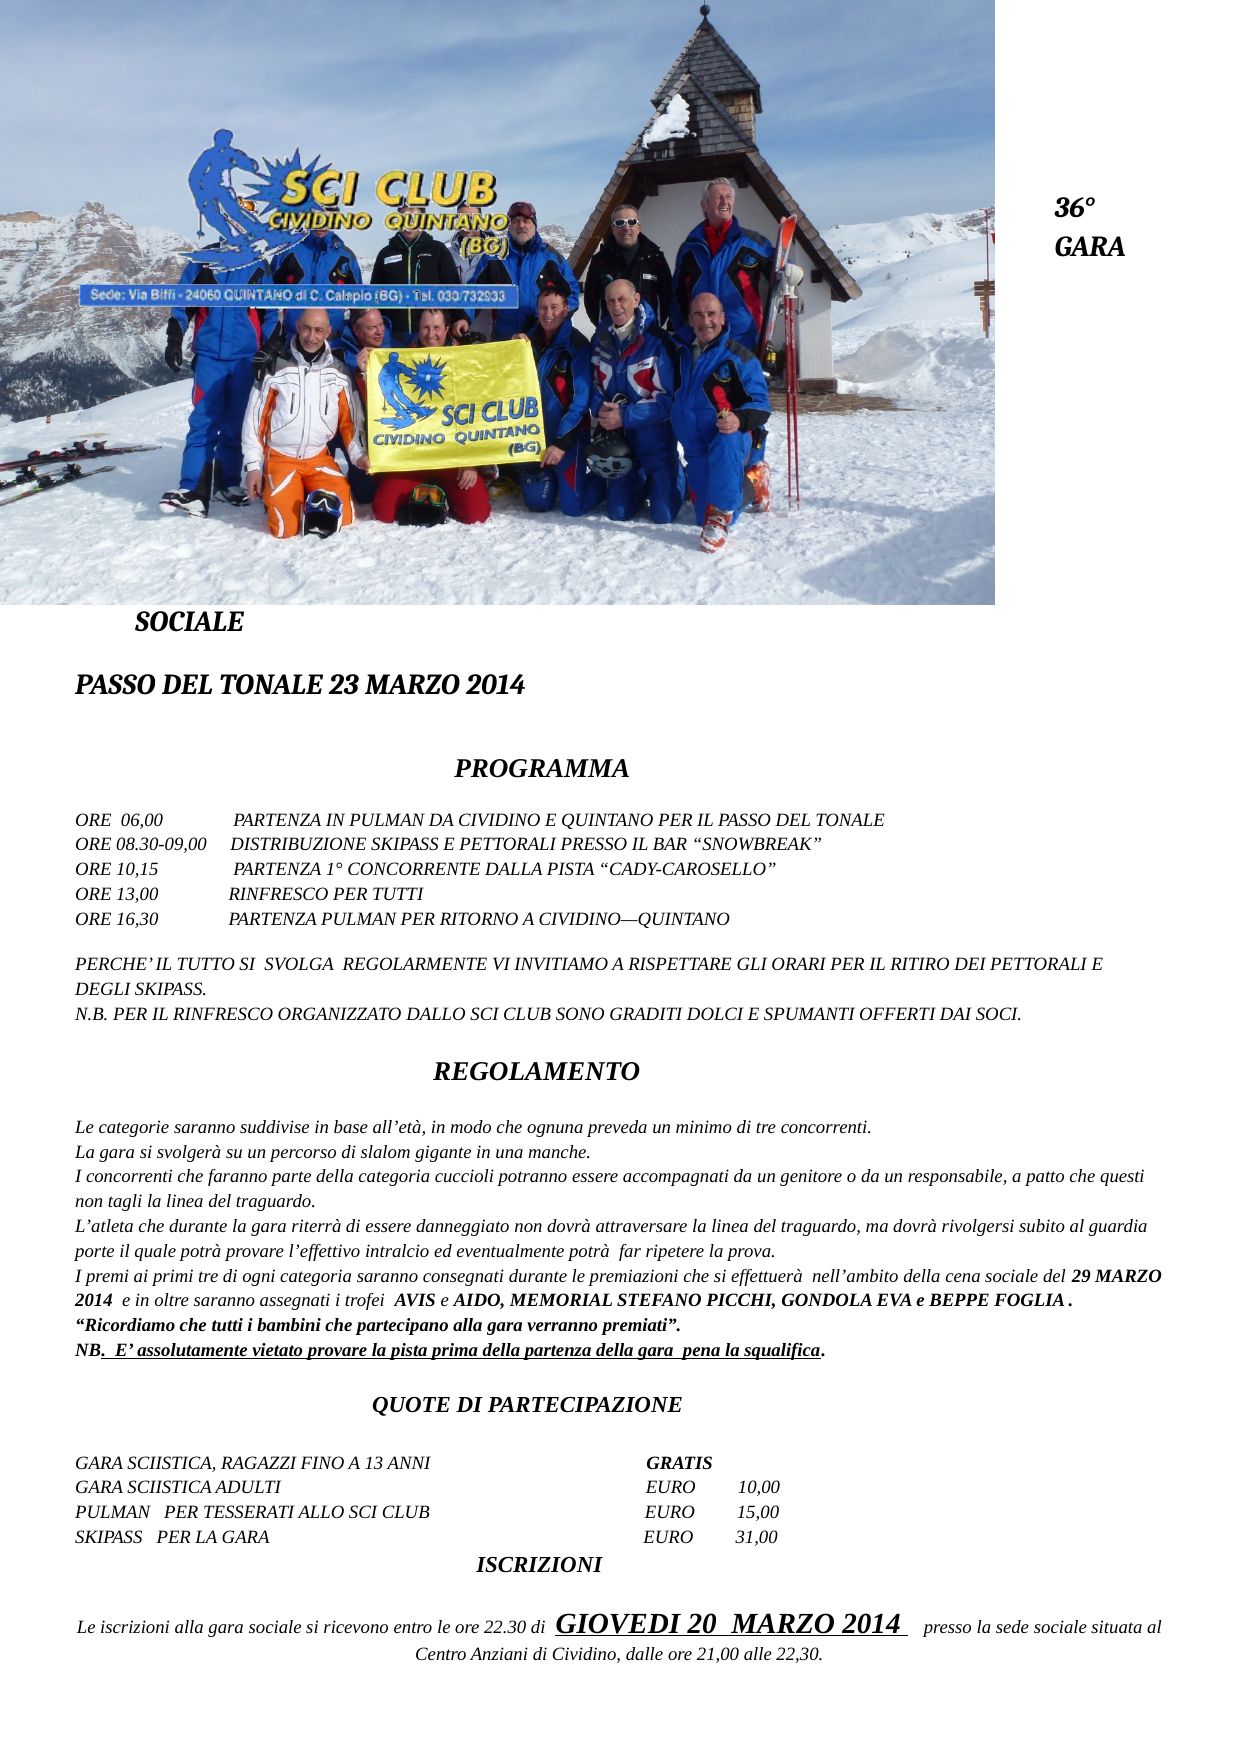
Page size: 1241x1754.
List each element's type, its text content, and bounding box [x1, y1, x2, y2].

text NB. E’ assolutamente vietato provare la pista prima della partenza della gara pena la squalifica. [75, 1339, 1165, 1360]
text L’atleta che durante la gara riterrà di essere danneggiato non dovrà attraversare la linea del traguardo, ma dovrà rivolgersi subito al guardia porte il quale potrà provare l’effettivo intralcio ed eventualmente potrà far ripetere la prova. [75, 1215, 1165, 1261]
text PULMAN PER TESSERATI ALLO SCI CLUB EURO 15,00 [75, 1501, 1165, 1523]
text SKIPASS PER LA GARA EURO 31,00 [75, 1526, 1165, 1548]
text ORE 16,30 PARTENZA PULMAN PER RITORNO A CIVIDINO—QUINTANO [75, 908, 1165, 929]
text ORE 06,00 PARTENZA IN PULMAN DA CIVIDINO E QUINTANO PER IL PASSO DEL TONALE [75, 808, 1165, 830]
text PROGRAMMA [75, 752, 1165, 783]
text Le iscrizioni alla gara sociale si ricevono entro le ore 22.30 di GIOVEDI 20 MARZO 2014 presso la sede sociale situata al Centro Anziani di Cividino, dalle ore 21,00 alle 22,30. [75, 1606, 1165, 1664]
text PERCHE’ IL TUTTO SI SVOLGA REGOLARMENTE VI INVITIAMO A RISPETTARE GLI ORARI PER IL RITIRO DEI PETTORALI E DEGLI SKIPASS. [75, 953, 1165, 999]
text I premi ai primi tre di ogni categoria saranno consegnati durante le premiazioni che si effettuerà nell’ambito della cena sociale del 29 MARZO 2014 e in oltre saranno assegnati i trofei AVIS e AIDO, MEMORIAL STEFANO PICCHI, GONDOLA EVA e BEPPE FOGLIA . [75, 1264, 1165, 1311]
text I concorrenti che faranno parte della categoria cuccioli potranno essere accompagnati da un genitore o da un responsabile, a patto che questi non tagli la linea del traguardo. [75, 1165, 1165, 1212]
text ORE 08.30-09,00 DISTRIBUZIONE SKIPASS E PETTORALI PRESSO IL BAR “SNOWBREAK” [75, 833, 1165, 855]
subtitle PASSO DEL TONALE 23 MARZO 2014 [75, 668, 1165, 741]
text La gara si svolgerà su un percorso di slalom gigante in una manche. [75, 1141, 1165, 1162]
text N.B. PER IL RINFRESCO ORGANIZZATO DALLO SCI CLUB SONO GRADITI DOLCI E SPUMANTI OFFERTI DAI SOCI. [75, 1003, 1165, 1024]
text GARA SCIISTICA, RAGAZZI FINO A 13 ANNI GRATIS [75, 1452, 1165, 1473]
text ORE 13,00 RINFRESCO PER TUTTI [75, 883, 1165, 904]
text ISCRIZIONI [75, 1551, 1165, 1577]
text “Ricordiamo che tutti i bambini che partecipano alla gara verranno premiati”. [75, 1314, 1165, 1336]
text Le categorie saranno suddivise in base all’età, in modo che ognuna preveda un minimo di tre concorrenti. [75, 1116, 1165, 1137]
text ORE 10,15 PARTENZA 1° CONCORRENTE DALLA PISTA “CADY-CAROSELLO” [75, 858, 1165, 879]
text GARA SCIISTICA ADULTI EURO 10,00 [75, 1476, 1165, 1498]
picture [0, 0, 995, 605]
text REGOLAMENTO [75, 1055, 1165, 1086]
text QUOTE DI PARTECIPAZIONE [75, 1391, 1165, 1418]
subtitle 36° GARA SOCIALE [75, 153, 1165, 638]
